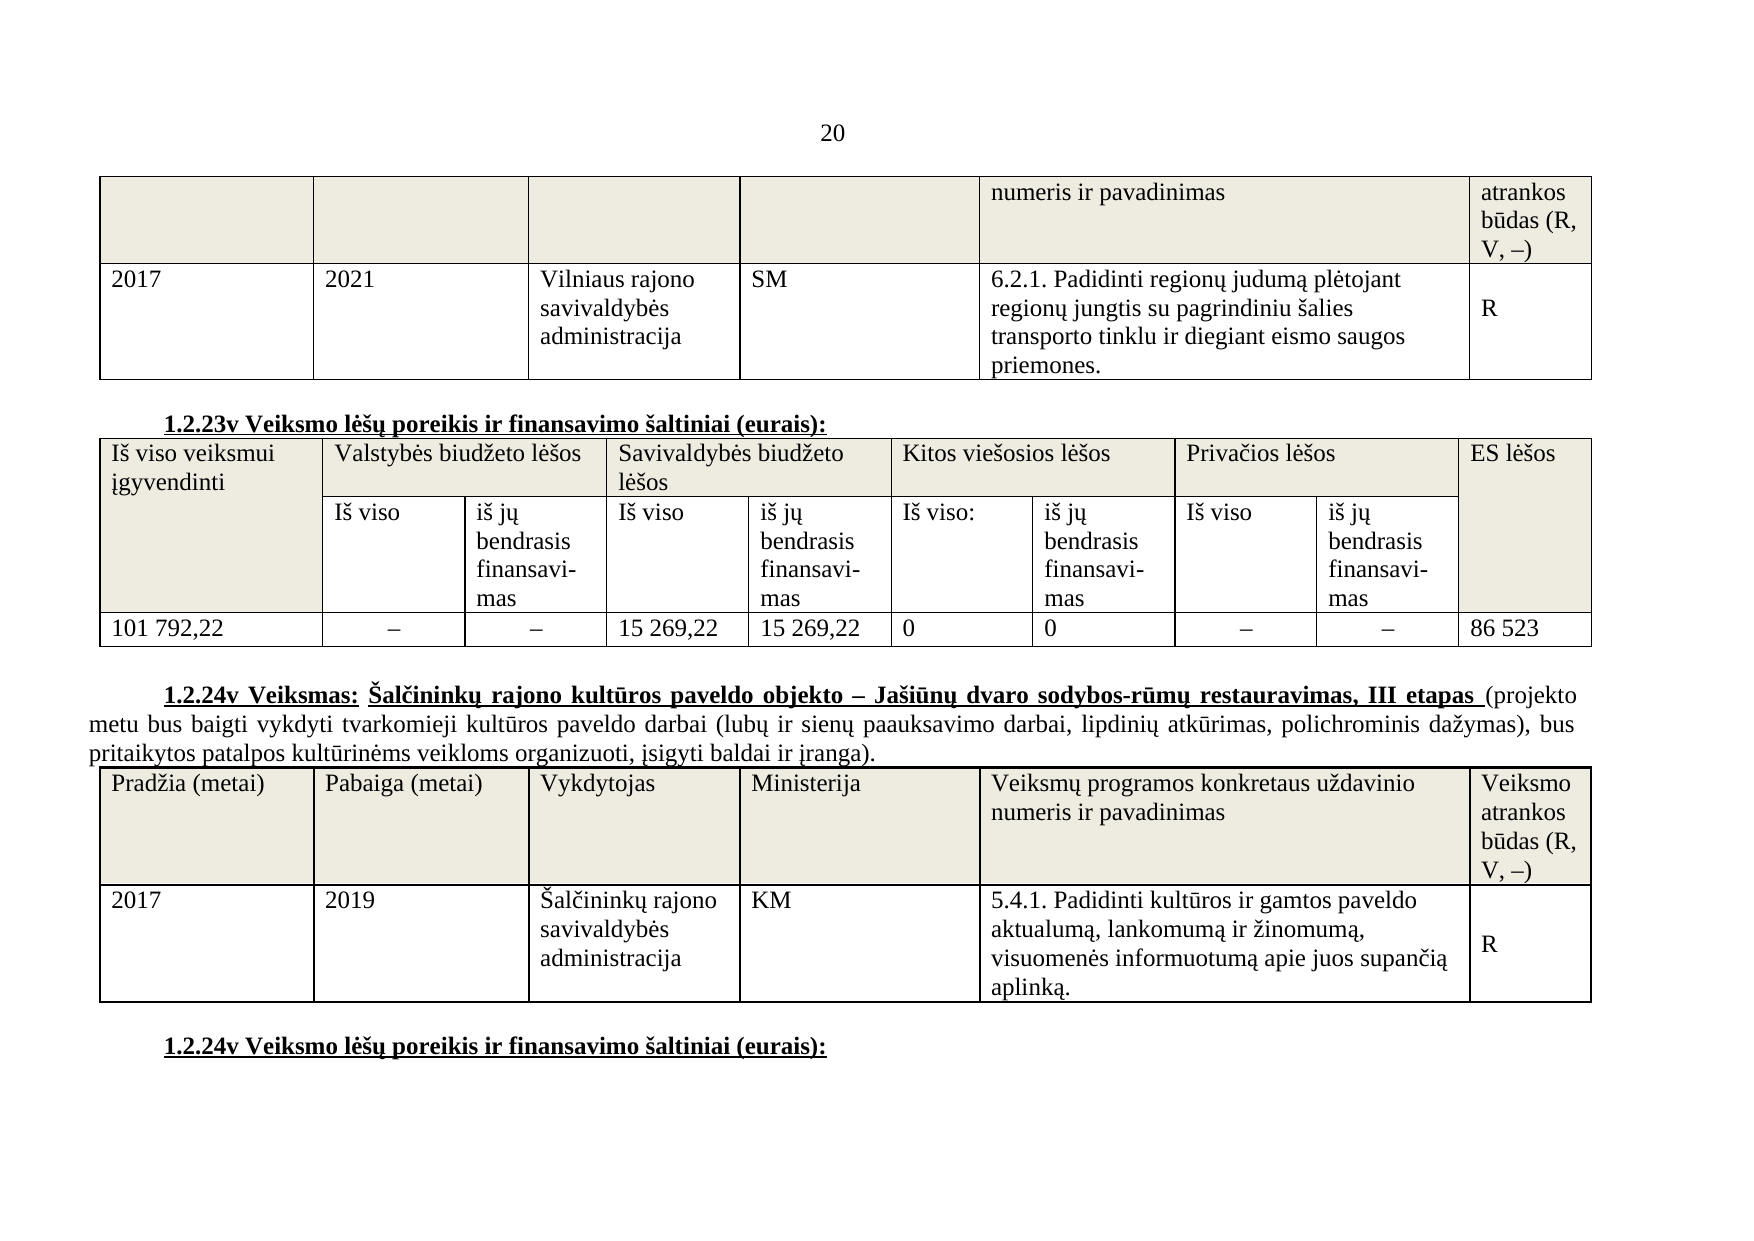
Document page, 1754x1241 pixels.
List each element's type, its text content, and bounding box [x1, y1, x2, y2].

table_cell Šalčininkų rajono savivaldybės administracija [530, 886, 739, 1001]
table_cell Iš viso [323, 497, 464, 612]
table_header [314, 177, 528, 263]
table_header ES lėšos [1459, 439, 1591, 612]
table_header Vykdytojas [530, 769, 739, 883]
table_cell 5.4.1. Padidinti kultūros ir gamtos paveldo aktualumą, lankomumą ir žinomumą, visuomenės informuotumą apie juos supančią aplinką. [981, 886, 1469, 1001]
table_header Savivaldybės biudžeto lėšos [607, 439, 891, 496]
table_cell 86 523 [1459, 613, 1591, 646]
table_header Veiksmų programos konkretaus uždavinio numeris ir pavadinimas [981, 769, 1469, 883]
table_cell iš jų bendrasis finansavi- mas [466, 497, 606, 612]
table_cell Iš viso [1176, 497, 1316, 612]
table_header [741, 177, 979, 263]
table_cell 2017 [101, 886, 313, 1001]
text 1.2.23v Veiksmo lėšų poreikis ir finansavimo šaltiniai (eurais): [89, 409, 1577, 437]
table_cell 15 269,22 [749, 613, 891, 646]
table_header atrankos būdas (R, V, –) [1470, 177, 1591, 263]
text 1.2.24v Veiksmo lėšų poreikis ir finansavimo šaltiniai (eurais): [89, 1031, 1577, 1060]
table_header numeris ir pavadinimas [980, 177, 1469, 263]
table_cell 2021 [314, 264, 528, 379]
table_header [101, 177, 313, 263]
table_header Pabaiga (metai) [315, 769, 528, 883]
table_cell KM [741, 886, 979, 1001]
table_header [529, 177, 739, 263]
table_cell iš jų bendrasis finansavi- mas [1033, 497, 1174, 612]
table_cell 15 269,22 [607, 613, 748, 646]
table_cell – [466, 613, 606, 646]
table_cell 0 [892, 613, 1032, 646]
table_cell iš jų bendrasis finansavi- mas [1317, 497, 1458, 612]
table_cell – [1317, 613, 1458, 646]
table_cell SM [741, 264, 979, 379]
table_cell 101 792,22 [101, 613, 322, 646]
table_header Ministerija [741, 769, 979, 883]
table_cell Vilniaus rajono savivaldybės administracija [529, 264, 739, 379]
table_cell iš jų bendrasis finansavi- mas [749, 497, 891, 612]
table_cell 0 [1033, 613, 1174, 646]
table_header Iš viso veiksmui įgyvendinti [101, 439, 322, 612]
table_header Veiksmo atrankos būdas (R, V, –) [1471, 769, 1590, 883]
table_cell – [323, 613, 464, 646]
table_cell Iš viso: [892, 497, 1032, 612]
table_header Kitos viešosios lėšos [892, 439, 1174, 496]
table_cell R [1470, 264, 1591, 379]
table_cell R [1471, 886, 1590, 1001]
table_cell 2019 [315, 886, 528, 1001]
table_cell – [1176, 613, 1316, 646]
table_cell 6.2.1. Padidinti regionų judumą plėtojant regionų jungtis su pagrindiniu šalies transporto tinklu ir diegiant eismo saugos priemones. [980, 264, 1469, 379]
table_header Valstybės biudžeto lėšos [323, 439, 606, 496]
table_header Pradžia (metai) [101, 769, 313, 883]
table_cell 2017 [101, 264, 313, 379]
table_header Privačios lėšos [1176, 439, 1458, 496]
text 1.2.24v Veiksmas: Šalčininkų rajono kultūros paveldo objekto – Jašiūnų dvaro sodybos-rūmų restauravimas, III etapas (projekto metu bus baigti vykdyti tvarkomieji kultūros paveldo darbai (lubų ir sienų paauksavimo darbai, lipdinių atkūrimas, polichrominis dažymas), bus pritaikytos patalpos kultūrinėms veikloms organizuoti, įsigyti baldai ir įranga). [89, 680, 1577, 766]
table_cell Iš viso [607, 497, 748, 612]
